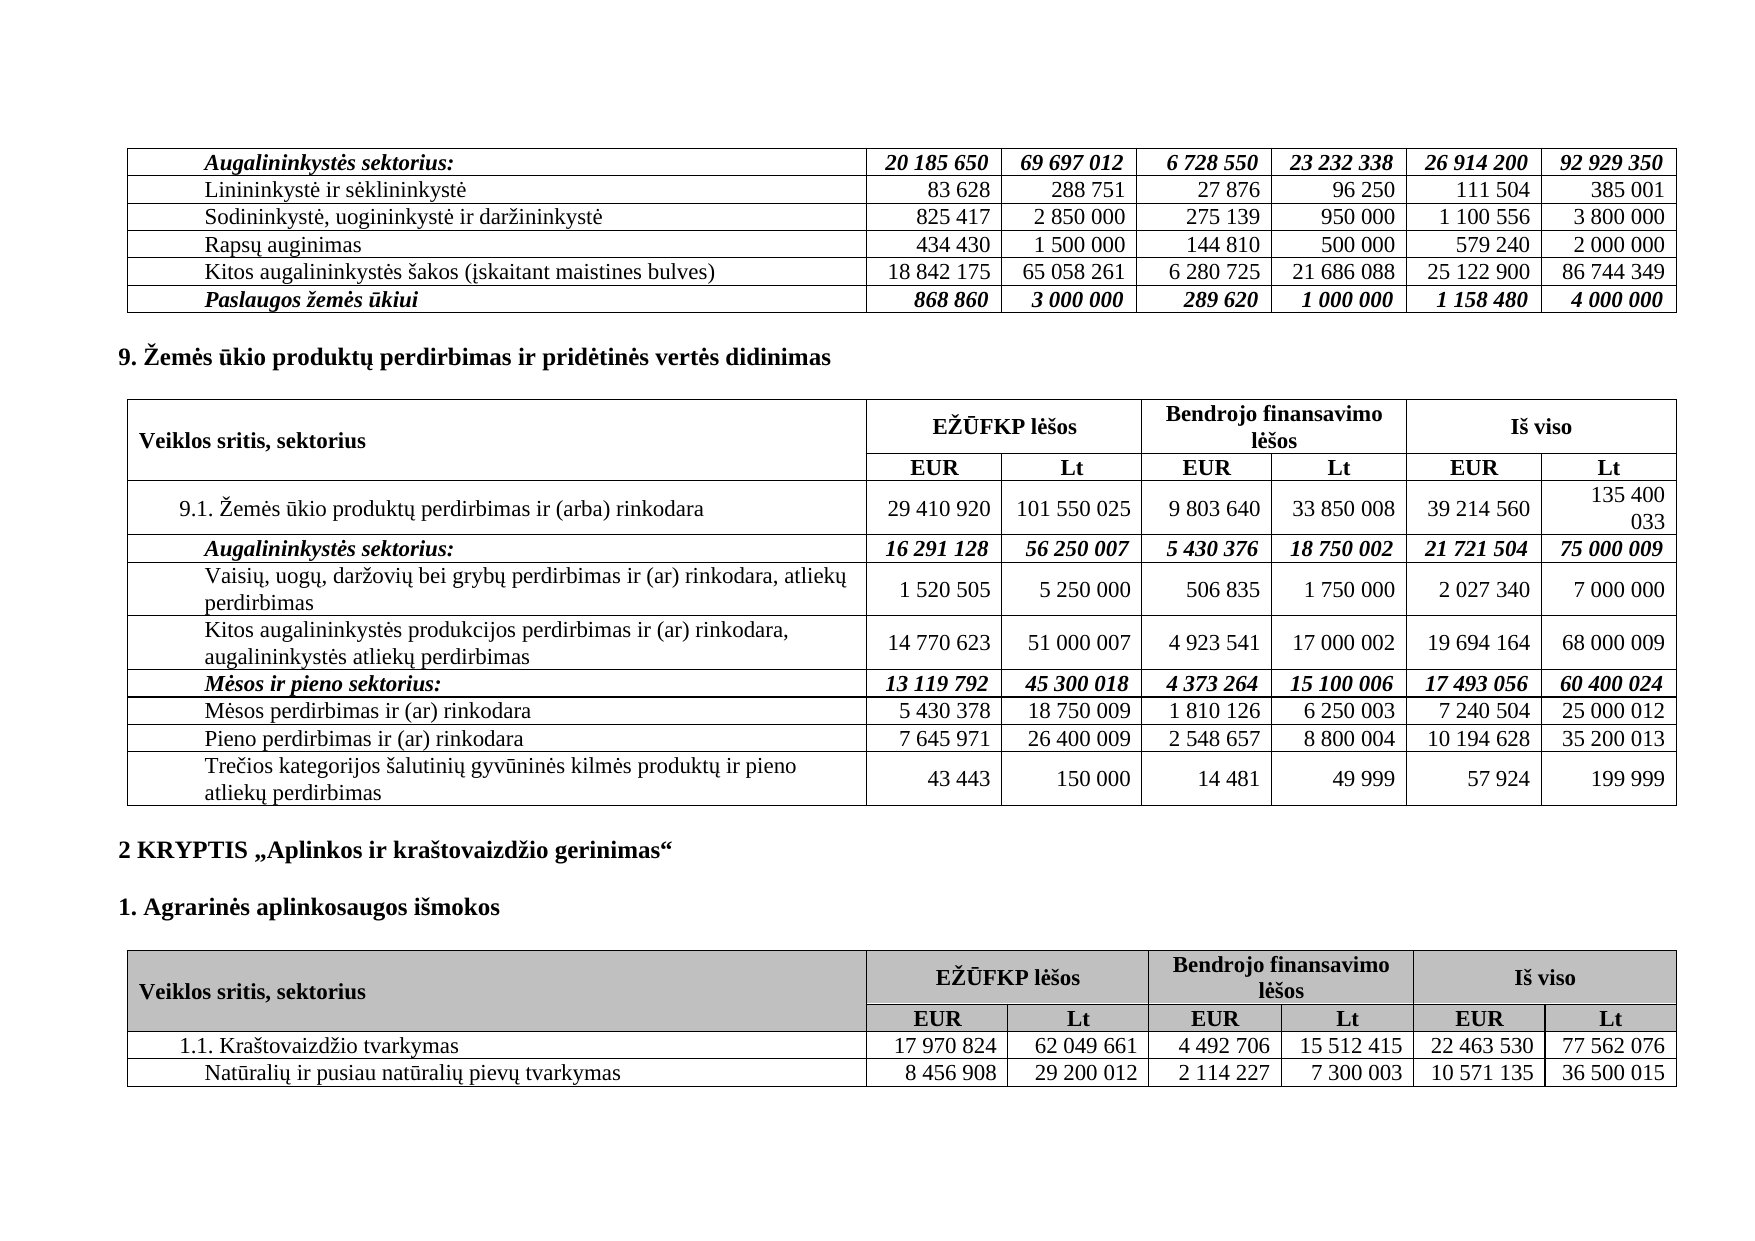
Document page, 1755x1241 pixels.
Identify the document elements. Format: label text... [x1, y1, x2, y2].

table_cell 22 463 530 [1414, 1032, 1544, 1058]
table_cell 27 876 [1137, 176, 1271, 202]
table_cell Lt [1002, 454, 1141, 480]
table_cell 21 686 088 [1272, 258, 1406, 284]
table_cell 26 914 200 [1407, 149, 1541, 175]
table_cell Augalininkystės sektorius: [128, 149, 866, 175]
table_cell EUR [1407, 454, 1541, 480]
table_cell Lt [1542, 454, 1676, 480]
table_cell 26 400 009 [1002, 725, 1141, 751]
table_cell 6 728 550 [1137, 149, 1271, 175]
table_cell 96 250 [1272, 176, 1406, 202]
table_cell 1 520 505 [867, 563, 1001, 615]
table_cell 6 280 725 [1137, 258, 1271, 284]
table_cell Vaisių, uogų, daržovių bei grybų perdirbimas ir (ar) rinkodara, atliekų perdirbimas [128, 563, 866, 615]
table_cell 7 000 000 [1542, 563, 1676, 615]
table_cell 6 250 003 [1272, 698, 1406, 724]
table_cell 62 049 661 [1008, 1032, 1148, 1058]
table_cell 2 027 340 [1407, 563, 1541, 615]
table_cell 9.1. Žemės ūkio produktų perdirbimas ir (arba) rinkodara [128, 481, 866, 534]
table_cell 385 001 [1542, 176, 1676, 202]
table_cell 289 620 [1137, 286, 1271, 312]
text 1. Agrarinės aplinkosaugos išmokos [118, 892, 1636, 921]
table_cell 15 512 415 [1282, 1032, 1413, 1058]
table_cell 43 443 [867, 752, 1001, 805]
table_cell 288 751 [1002, 176, 1136, 202]
table_cell 8 456 908 [867, 1059, 1007, 1086]
table_cell 3 000 000 [1002, 286, 1136, 312]
table_cell 199 999 [1542, 752, 1676, 805]
table_cell Sodininkystė, uogininkystė ir daržininkystė [128, 204, 866, 230]
table_cell Paslaugos žemės ūkiui [128, 286, 866, 312]
table_cell 1 000 000 [1272, 286, 1406, 312]
table_cell 10 571 135 [1414, 1059, 1544, 1086]
table_cell 65 058 261 [1002, 258, 1136, 284]
text 2 KRYPTIS „Aplinkos ir kraštovaizdžio gerinimas“ [118, 835, 1636, 863]
table_cell Mėsos perdirbimas ir (ar) rinkodara [128, 698, 866, 724]
table_cell 4 000 000 [1542, 286, 1676, 312]
table_cell 4 492 706 [1149, 1032, 1281, 1058]
text 9. Žemės ūkio produktų perdirbimas ir pridėtinės vertės didinimas [118, 342, 1636, 371]
table_cell 51 000 007 [1002, 616, 1141, 669]
table_cell 18 750 009 [1002, 698, 1141, 724]
table_cell 36 500 015 [1546, 1059, 1676, 1086]
table_cell 2 114 227 [1149, 1059, 1281, 1086]
table_cell 111 504 [1407, 176, 1541, 202]
table_cell 4 923 541 [1142, 616, 1271, 669]
table_cell 950 000 [1272, 204, 1406, 230]
table_cell 1 100 556 [1407, 204, 1541, 230]
table_cell 9 803 640 [1142, 481, 1271, 534]
table_cell 29 200 012 [1008, 1059, 1148, 1086]
table_cell 506 835 [1142, 563, 1271, 615]
table_cell 75 000 009 [1542, 535, 1676, 562]
table_cell 868 860 [867, 286, 1001, 312]
table_cell 7 300 003 [1282, 1059, 1413, 1086]
table_cell 18 842 175 [867, 258, 1001, 284]
table_cell Lt [1008, 1005, 1148, 1031]
table_header Veiklos sritis, sektorius [128, 951, 866, 1031]
table_cell 4 373 264 [1142, 670, 1271, 696]
table_cell 20 185 650 [867, 149, 1001, 175]
table_cell 68 000 009 [1542, 616, 1676, 669]
table_cell 5 430 376 [1142, 535, 1271, 562]
table_header Iš viso [1407, 400, 1676, 453]
table_cell 21 721 504 [1407, 535, 1541, 562]
table_cell 56 250 007 [1002, 535, 1141, 562]
table_cell 18 750 002 [1272, 535, 1406, 562]
table_header Bendrojo finansavimo lėšos [1142, 400, 1406, 453]
table_cell 19 694 164 [1407, 616, 1541, 669]
table_cell 13 119 792 [867, 670, 1001, 696]
table_cell 8 800 004 [1272, 725, 1406, 751]
table_cell Lt [1282, 1005, 1413, 1031]
table_cell 144 810 [1137, 231, 1271, 257]
table_cell 101 550 025 [1002, 481, 1141, 534]
table_header Iš viso [1414, 951, 1676, 1003]
table_cell 57 924 [1407, 752, 1541, 805]
table_cell 49 999 [1272, 752, 1406, 805]
table_cell Rapsų auginimas [128, 231, 866, 257]
table_cell 33 850 008 [1272, 481, 1406, 534]
table_cell 1 810 126 [1142, 698, 1271, 724]
table_cell Augalininkystės sektorius: [128, 535, 866, 562]
table_cell 10 194 628 [1407, 725, 1541, 751]
table_cell 7 645 971 [867, 725, 1001, 751]
table_header Veiklos sritis, sektorius [128, 400, 866, 480]
table_cell 83 628 [867, 176, 1001, 202]
table_cell EUR [1142, 454, 1271, 480]
table_cell 1 158 480 [1407, 286, 1541, 312]
table_cell 434 430 [867, 231, 1001, 257]
table_cell 25 000 012 [1542, 698, 1676, 724]
table_cell 1.1. Kraštovaizdžio tvarkymas [128, 1032, 866, 1058]
table_cell 29 410 920 [867, 481, 1001, 534]
table_cell 35 200 013 [1542, 725, 1676, 751]
table_cell 15 100 006 [1272, 670, 1406, 696]
table_cell 17 493 056 [1407, 670, 1541, 696]
table_cell Lt [1272, 454, 1406, 480]
table_cell EUR [867, 454, 1001, 480]
table_cell 5 250 000 [1002, 563, 1141, 615]
table_cell 275 139 [1137, 204, 1271, 230]
table_cell 16 291 128 [867, 535, 1001, 562]
table_cell 3 800 000 [1542, 204, 1676, 230]
table_cell 1 500 000 [1002, 231, 1136, 257]
table_cell 60 400 024 [1542, 670, 1676, 696]
table_cell 14 481 [1142, 752, 1271, 805]
table_cell Lt [1546, 1005, 1676, 1031]
table_cell 17 970 824 [867, 1032, 1007, 1058]
table_cell Trečios kategorijos šalutinių gyvūninės kilmės produktų ir pieno atliekų perdirbimas [128, 752, 866, 805]
table_header Bendrojo finansavimo lėšos [1149, 951, 1413, 1003]
table_cell 69 697 012 [1002, 149, 1136, 175]
table_cell 2 000 000 [1542, 231, 1676, 257]
table_cell 5 430 378 [867, 698, 1001, 724]
table_cell EUR [1414, 1005, 1544, 1031]
table_cell Mėsos ir pieno sektorius: [128, 670, 866, 696]
table_cell 2 850 000 [1002, 204, 1136, 230]
table_header EŽŪFKP lėšos [867, 951, 1148, 1003]
table_cell 45 300 018 [1002, 670, 1141, 696]
table_cell 23 232 338 [1272, 149, 1406, 175]
table_cell Linininkystė ir sėklininkystė [128, 176, 866, 202]
table_cell Natūralių ir pusiau natūralių pievų tvarkymas [128, 1059, 866, 1086]
table_cell 1 750 000 [1272, 563, 1406, 615]
table_cell 92 929 350 [1542, 149, 1676, 175]
table_cell 150 000 [1002, 752, 1141, 805]
table_cell Kitos augalininkystės produkcijos perdirbimas ir (ar) rinkodara, augalininkystės atliekų perdirbimas [128, 616, 866, 669]
table_cell 17 000 002 [1272, 616, 1406, 669]
table_cell 39 214 560 [1407, 481, 1541, 534]
table_header EŽŪFKP lėšos [867, 400, 1141, 453]
table_cell Kitos augalininkystės šakos (įskaitant maistines bulves) [128, 258, 866, 284]
table_cell EUR [1149, 1005, 1281, 1031]
table_cell Pieno perdirbimas ir (ar) rinkodara [128, 725, 866, 751]
table_cell 825 417 [867, 204, 1001, 230]
table_cell 7 240 504 [1407, 698, 1541, 724]
table_cell 86 744 349 [1542, 258, 1676, 284]
table_cell 579 240 [1407, 231, 1541, 257]
table_cell EUR [867, 1005, 1007, 1031]
table_cell 500 000 [1272, 231, 1406, 257]
table_cell 2 548 657 [1142, 725, 1271, 751]
table_cell 25 122 900 [1407, 258, 1541, 284]
table_cell 14 770 623 [867, 616, 1001, 669]
table_cell 77 562 076 [1546, 1032, 1676, 1058]
table_cell 135 400 033 [1542, 481, 1676, 534]
